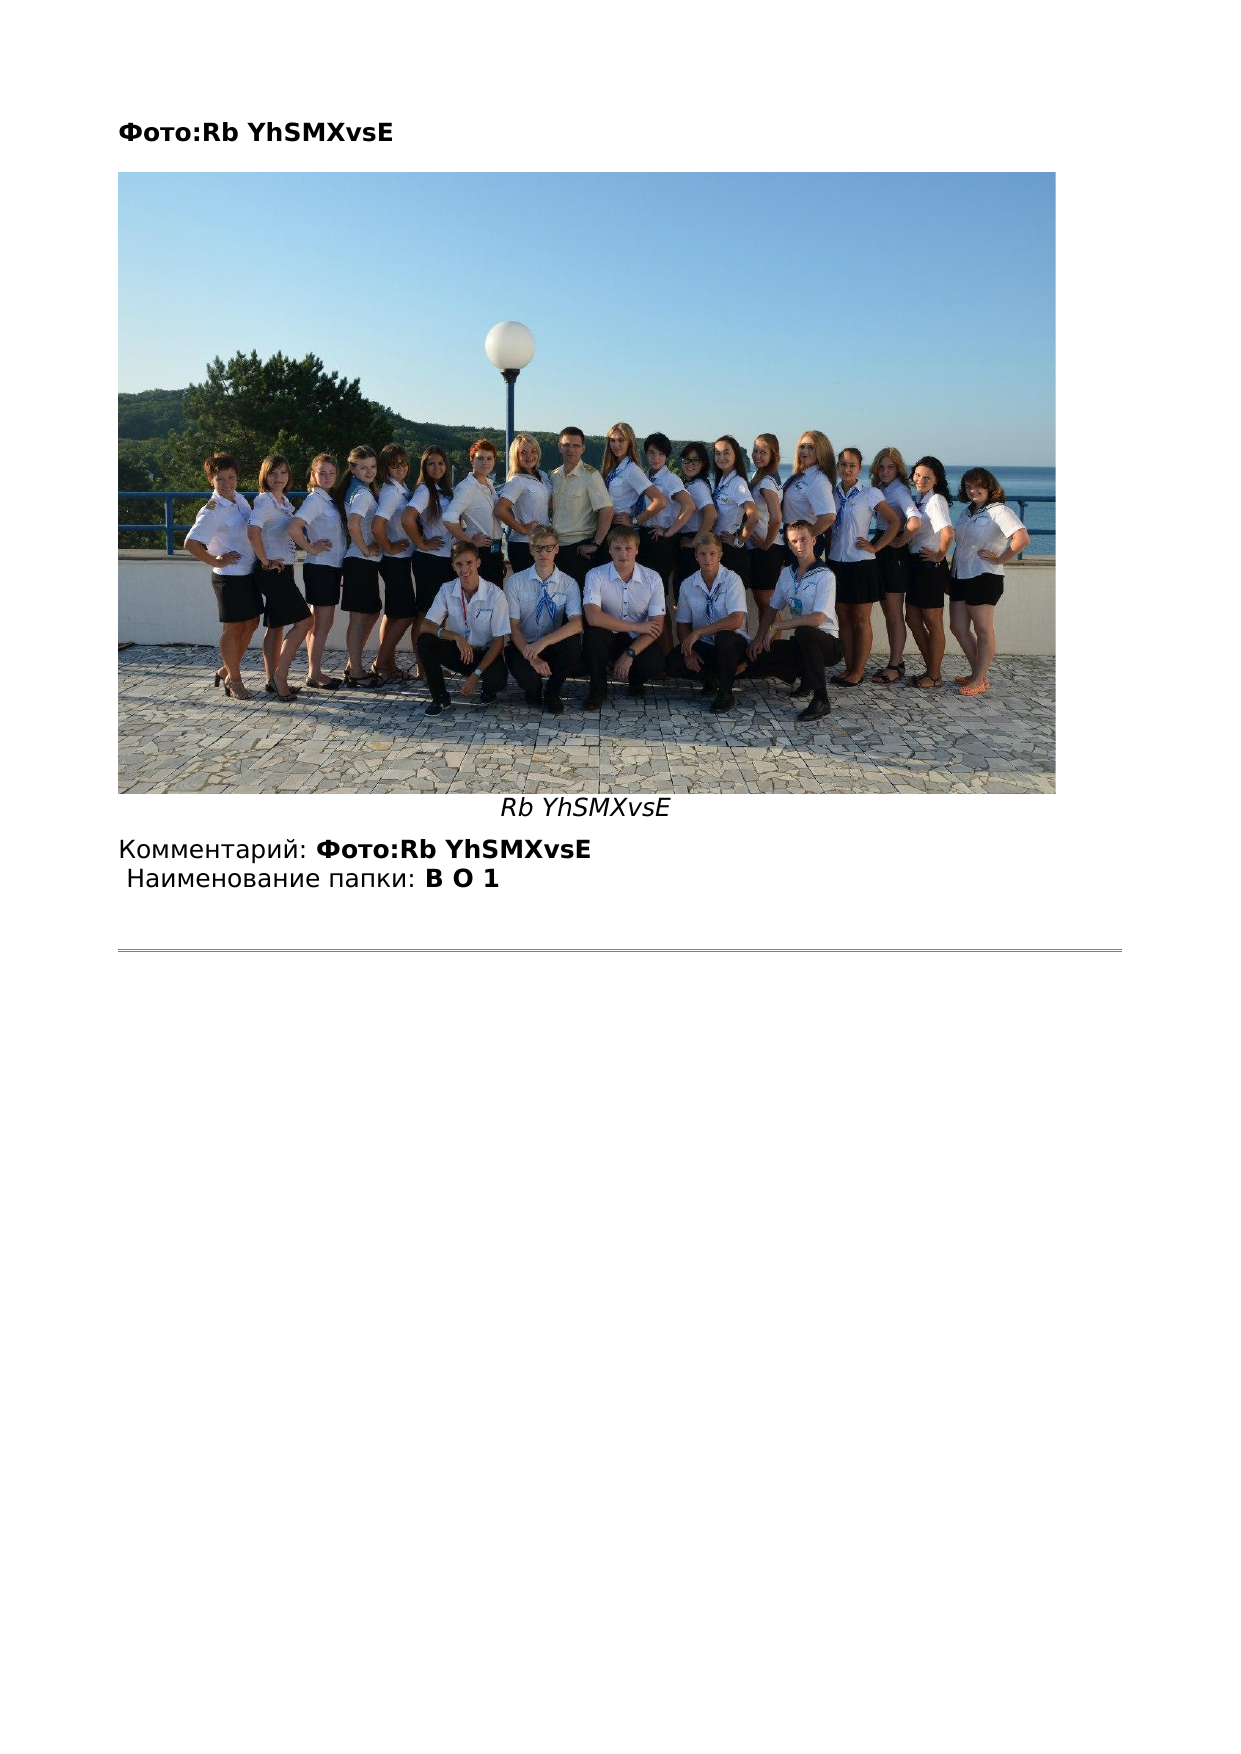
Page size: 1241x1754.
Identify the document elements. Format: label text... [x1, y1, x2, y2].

subtitle Фото:Rb YhSMXvsE [118, 118, 1122, 147]
text Комментарий: Фото:Rb YhSMXvsE Наименование папки: В О 1 [118, 835, 1122, 922]
picture [118, 172, 1056, 794]
text Rb YhSMXvsE [118, 794, 1056, 822]
